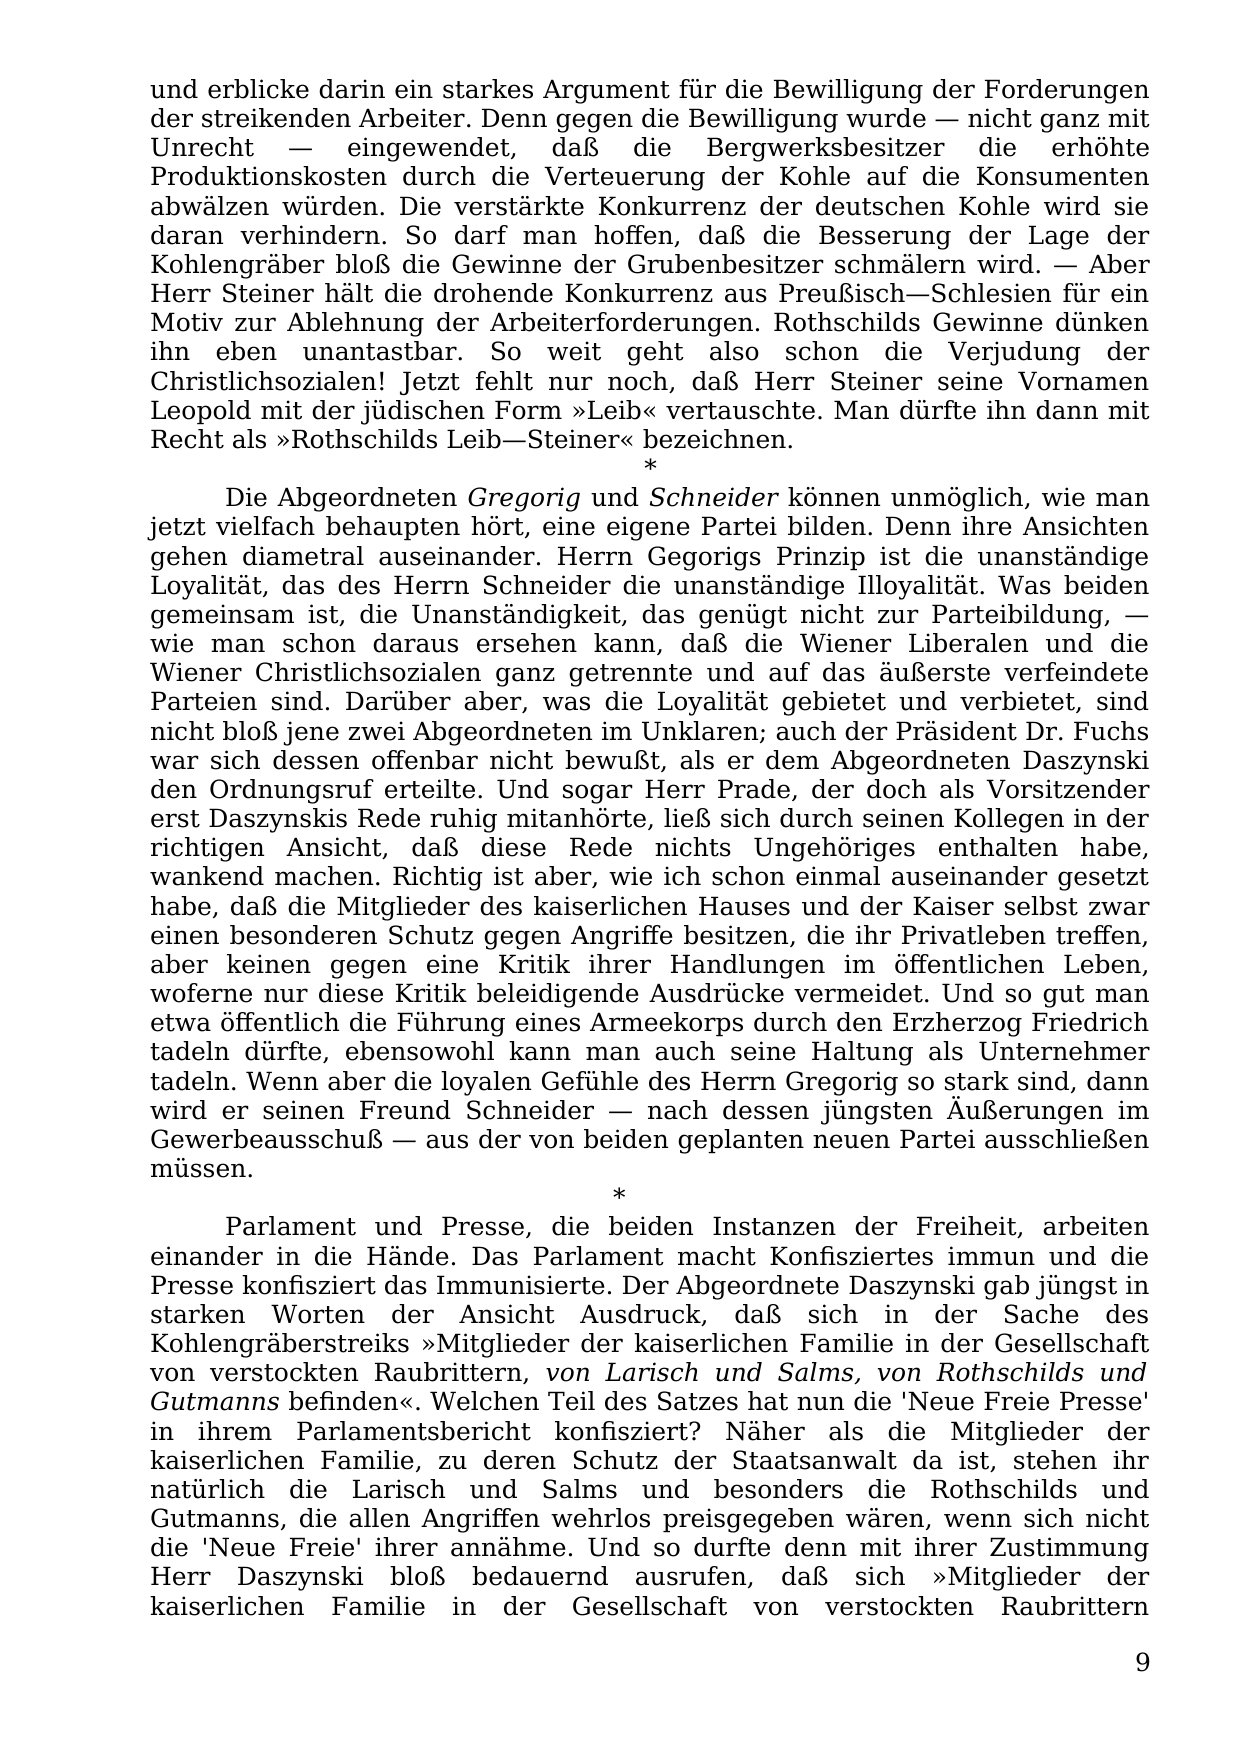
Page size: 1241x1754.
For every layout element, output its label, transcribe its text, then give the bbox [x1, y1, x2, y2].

text * [150, 454, 1151, 483]
text Parlament und Presse, die beiden Instanzen der Freiheit, arbeiten einander in die Hände. Das Parlament macht Konfisziertes immun und die Presse konfisziert das Immunisierte. Der Abgeordnete Daszynski gab jüngst in starken Worten der Ansicht Ausdruck, daß sich in der Sache des Kohlengräberstreiks »Mitglieder der kaiserlichen Familie in der Gesellschaft von verstockten Raubrittern, von Larisch und Salms, von Rothschilds und Gutmanns befinden«. Welchen Teil des Satzes hat nun die 'Neue Freie Presse' in ihrem Parlamentsbericht konfisziert? Näher als die Mitglieder der kaiserlichen Familie, zu deren Schutz der Staatsanwalt da ist, stehen ihr natürlich die Larisch und Salms und besonders die Rothschilds und Gutmanns, die allen Angriffen wehrlos preisgegeben wären, wenn sich nicht die 'Neue Freie' ihrer annähme. Und so durfte denn mit ihrer Zustimmung Herr Daszynski bloß bedauernd ausrufen, daß sich »Mitglieder der kaiserlichen Familie in der Gesellschaft von verstockten Raubrittern [150, 1212, 1151, 1621]
text und erblicke darin ein starkes Argument für die Bewilligung der Forderungen der streikenden Arbeiter. Denn gegen die Bewilligung wurde — nicht ganz mit Unrecht — eingewendet, daß die Bergwerksbesitzer die erhöhte Produktionskosten durch die Verteuerung der Kohle auf die Konsumenten abwälzen würden. Die verstärkte Konkurrenz der deutschen Kohle wird sie daran verhindern. So darf man hoffen, daß die Besserung der Lage der Kohlengräber bloß die Gewinne der Grubenbesitzer schmälern wird. — Aber Herr Steiner hält die drohende Konkurrenz aus Preußisch—Schlesien für ein Motiv zur Ablehnung der Arbeiterforderungen. Rothschilds Gewinne dünken ihn eben unantastbar. So weit geht also schon die Verjudung der Christlichsozialen! Jetzt fehlt nur noch, daß Herr Steiner seine Vornamen Leopold mit der jüdischen Form »Leib« vertauschte. Man dürfte ihn dann mit Recht als »Rothschilds Leib—Steiner« bezeichnen. [150, 75, 1151, 454]
text * [150, 1183, 1151, 1212]
text Die Abgeordneten Gregorig und Schneider können unmöglich, wie man jetzt vielfach behaupten hört, eine eigene Partei bilden. Denn ihre Ansichten gehen diametral auseinander. Herrn Gegorigs Prinzip ist die unanständige Loyalität, das des Herrn Schneider die unanständige Illoyalität. Was beiden gemeinsam ist, die Unanständigkeit, das genügt nicht zur Parteibildung, — wie man schon daraus ersehen kann, daß die Wiener Liberalen und die Wiener Christlichsozialen ganz getrennte und auf das äußerste verfeindete Parteien sind. Darüber aber, was die Loyalität gebietet und verbietet, sind nicht bloß jene zwei Abgeordneten im Unklaren; auch der Präsident Dr. Fuchs war sich dessen offenbar nicht bewußt, als er dem Abgeordneten Daszynski den Ordnungsruf erteilte. Und sogar Herr Prade, der doch als Vorsitzender erst Daszynskis Rede ruhig mitanhörte, ließ sich durch seinen Kollegen in der richtigen Ansicht, daß diese Rede nichts Ungehöriges enthalten habe, wankend machen. Richtig ist aber, wie ich schon einmal auseinander gesetzt habe, daß die Mitglieder des kaiserlichen Hauses und der Kaiser selbst zwar einen besonderen Schutz gegen Angriffe besitzen, die ihr Privatleben treffen, aber keinen gegen eine Kritik ihrer Handlungen im öffentlichen Leben, woferne nur diese Kritik beleidigende Ausdrücke vermeidet. Und so gut man etwa öffentlich die Führung eines Armeekorps durch den Erzherzog Friedrich tadeln dürfte, ebensowohl kann man auch seine Haltung als Unternehmer tadeln. Wenn aber die loyalen Gefühle des Herrn Gregorig so stark sind, dann wird er seinen Freund Schneider — nach dessen jüngsten Äußerungen im Gewerbeausschuß — aus der von beiden geplanten neuen Partei ausschließen müssen. [150, 483, 1151, 1183]
